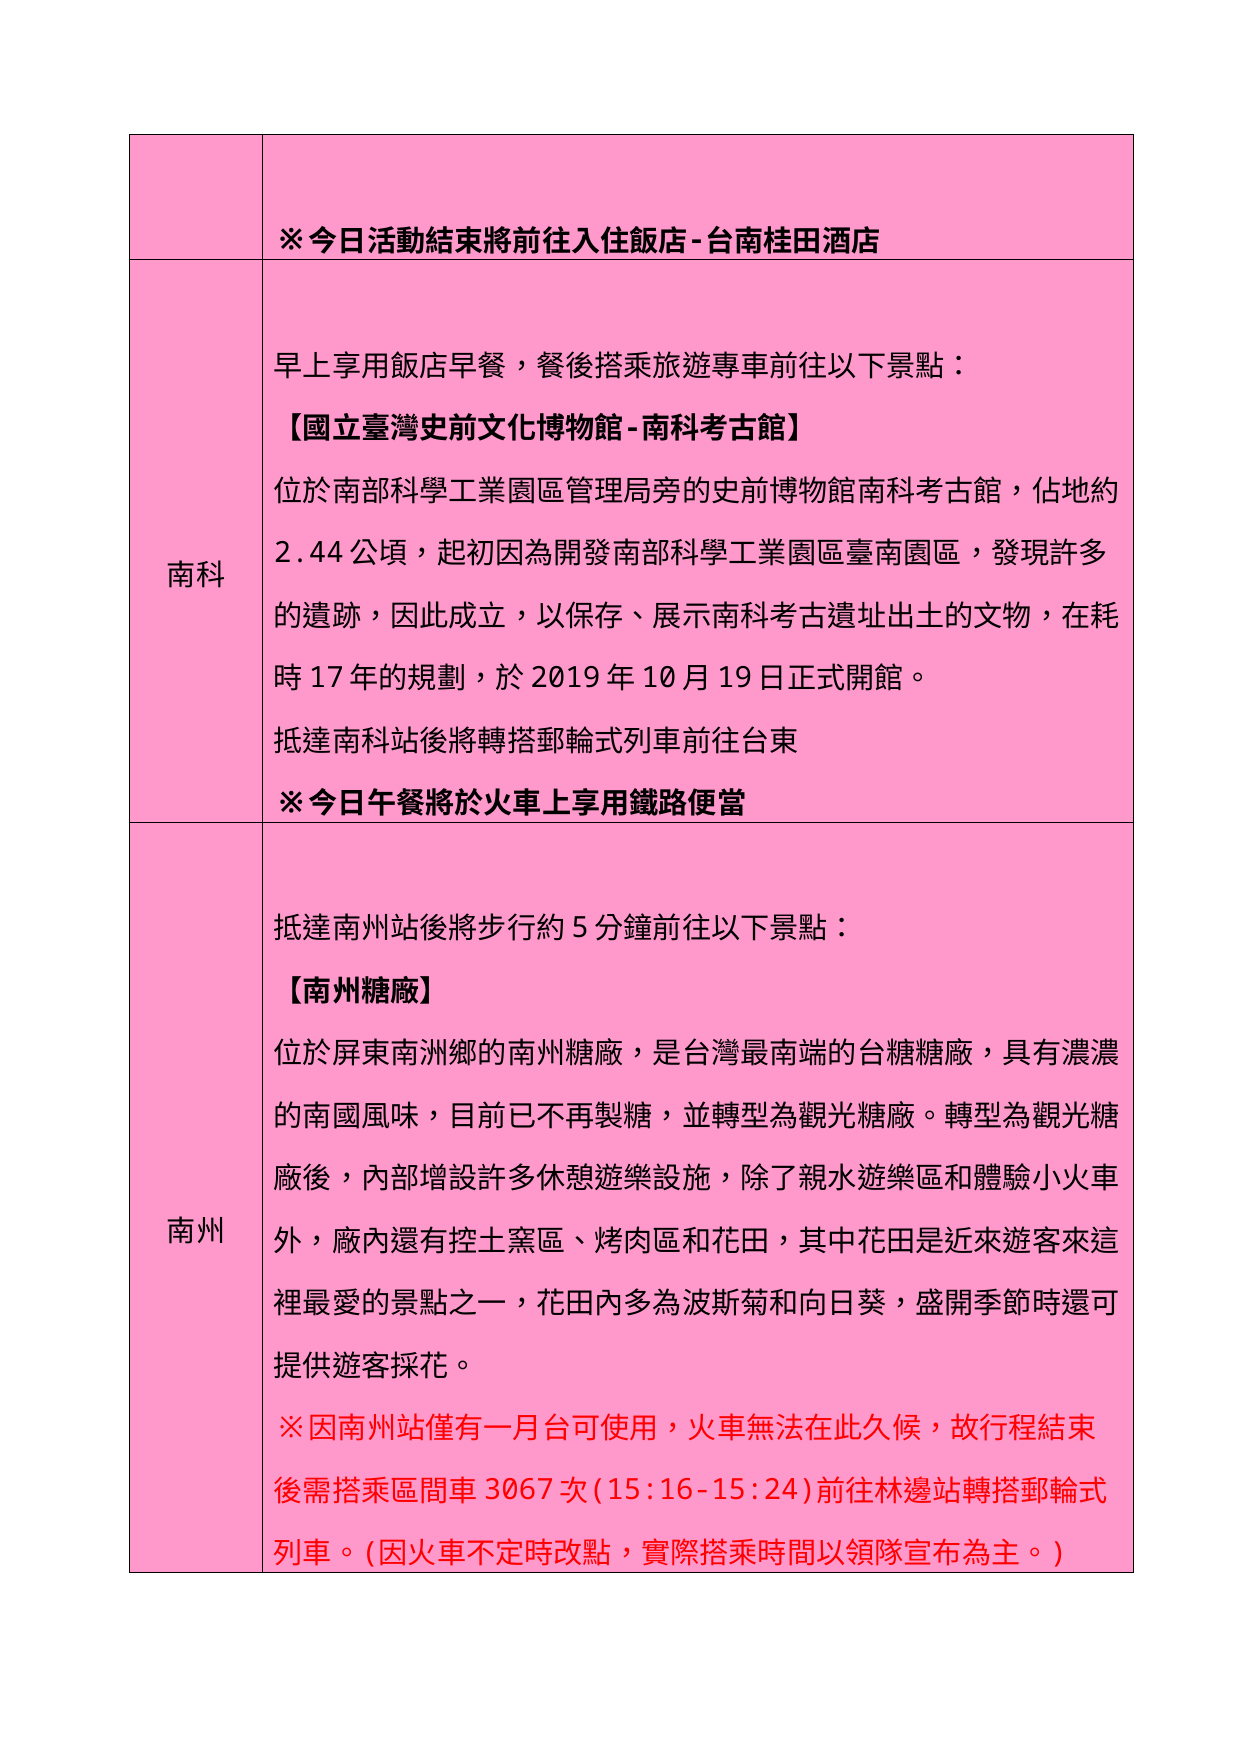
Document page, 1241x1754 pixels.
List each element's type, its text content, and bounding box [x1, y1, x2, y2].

table_cell 南科 [130, 260, 262, 822]
table_cell 抵達南州站後將步行約5分鐘前往以下景點： 【南州糖廠】 位於屏東南洲鄉的南州糖廠，是台灣最南端的台糖糖廠，具有濃濃的南國風味，目前已不再製糖，並轉型為觀光糖廠。轉型為觀光糖廠後，內部增設許多休憩遊樂設施，除了親水遊樂區和體驗小火車外，廠內還有控土窯區、烤肉區和花田，其中花田是近來遊客來這裡最愛的景點之一，花田內多為波斯菊和向日葵，盛開季節時還可提供遊客採花。 ※因南州站僅有一月台可使用，火車無法在此久候，故行程結束後需搭乘區間車3067次(15:16-15:24)前往林邊站轉搭郵輪式列車。(因火車不定時改點，實際搭乘時間以領隊宣布為主。) [263, 823, 1133, 1572]
table_cell [130, 135, 262, 259]
table_cell 早上享用飯店早餐，餐後搭乘旅遊專車前往以下景點： 【國立臺灣史前文化博物館-南科考古館】 位於南部科學工業園區管理局旁的史前博物館南科考古館，佔地約2.44公頃，起初因為開發南部科學工業園區臺南園區，發現許多的遺跡，因此成立，以保存、展示南科考古遺址出土的文物，在耗時17年的規劃，於2019年10月19日正式開館。 抵達南科站後將轉搭郵輪式列車前往台東 ※今日午餐將於火車上享用鐵路便當 [263, 260, 1133, 822]
table_cell ※今日活動結束將前往入住飯店-台南桂田酒店 [263, 135, 1133, 259]
table_cell 南州 [130, 823, 262, 1572]
